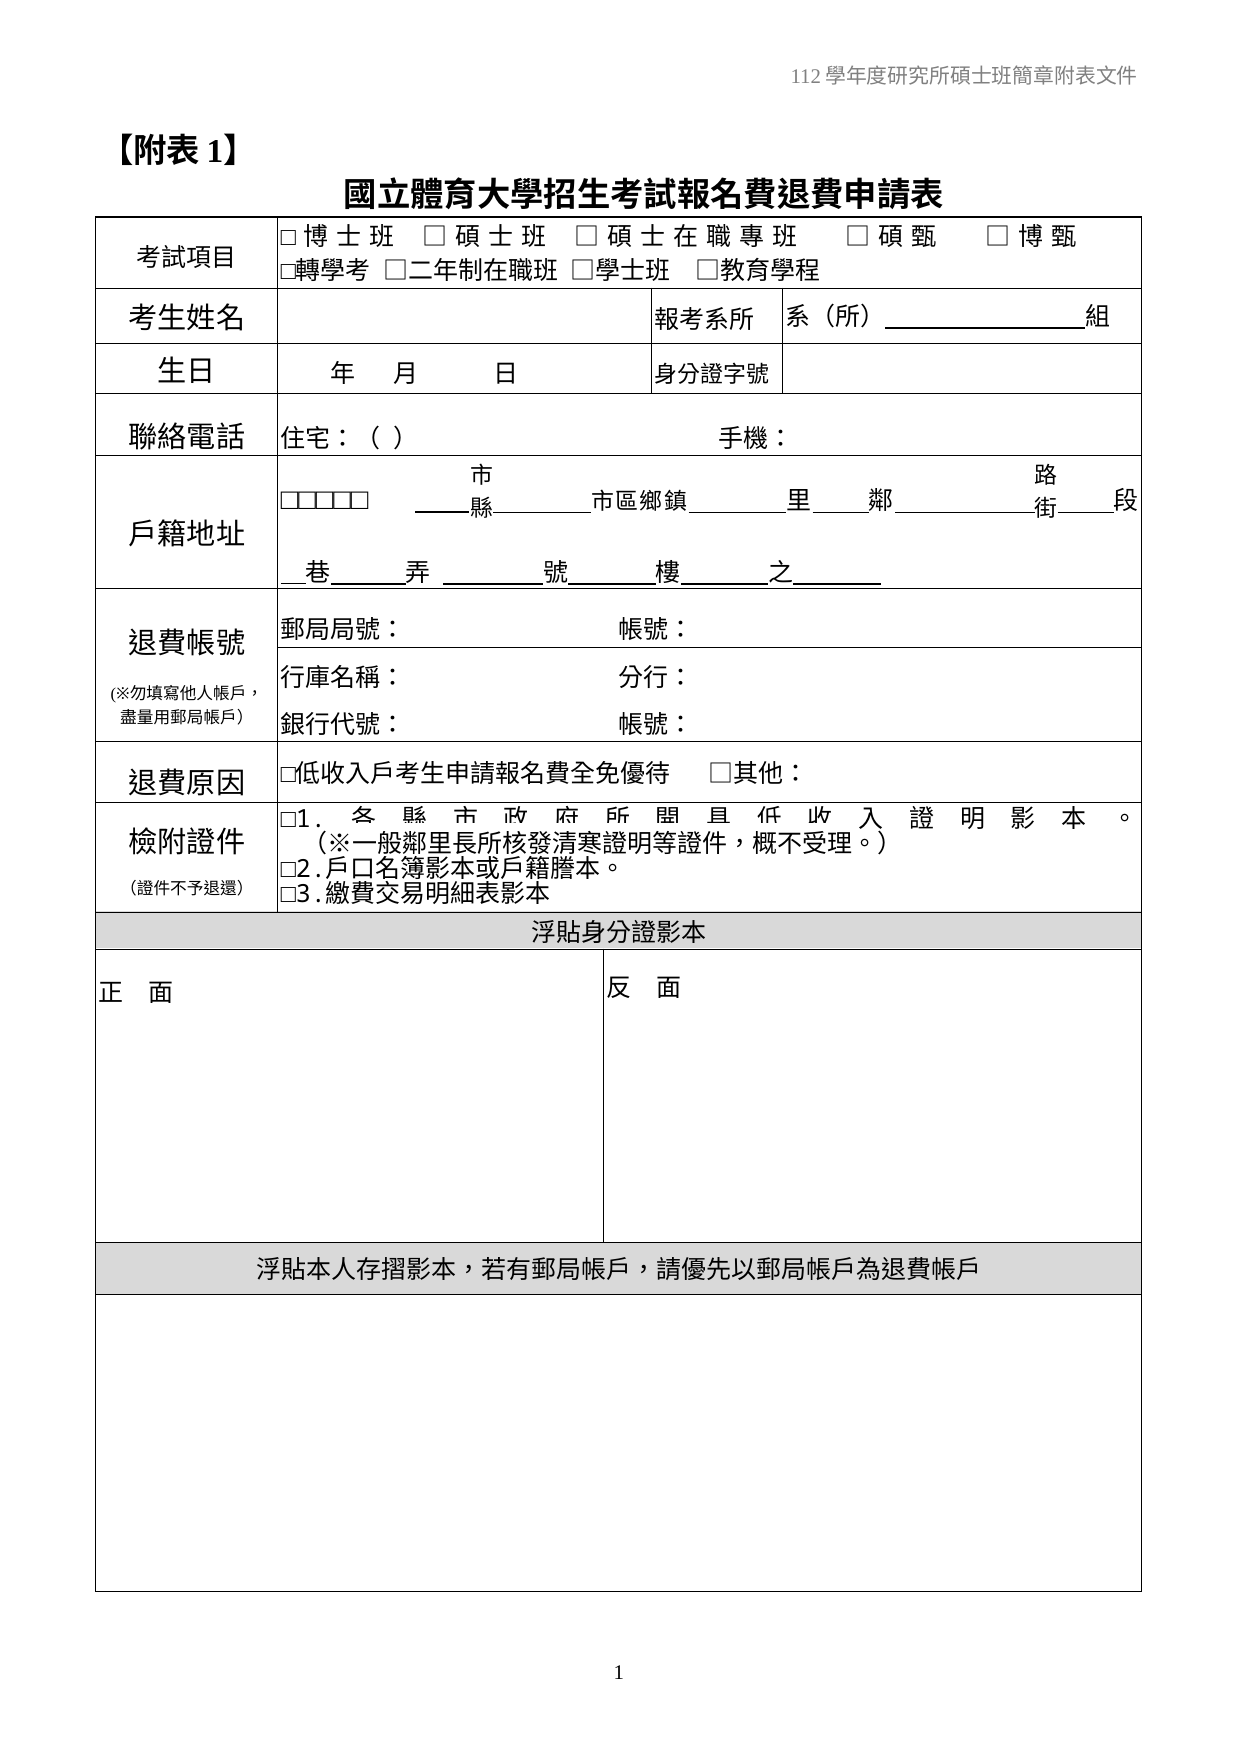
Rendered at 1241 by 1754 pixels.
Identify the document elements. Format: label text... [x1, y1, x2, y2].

table_cell 戶籍地址 [96, 456, 277, 588]
table_cell 生日 [96, 344, 277, 393]
table_cell 郵局局號： 帳號： [278, 589, 1141, 647]
table_cell □1.各縣市政府所開具低收入證明影本。 （※一般鄰里長所核發清寒證明等證件，概不受理。） □2.戶口名簿影本或戶籍謄本。 □3.繳費交易明細表影本 [278, 803, 1141, 911]
table_cell 報考系所 [652, 289, 782, 342]
subtitle 國立體育大學招生考試報名費退費申請表 [150, 168, 1137, 216]
table_cell 浮貼本人存摺影本，若有郵局帳戶，請優先以郵局帳戶為退費帳戶 [96, 1243, 1141, 1294]
table_cell [278, 289, 651, 342]
table_cell 系（所） 組 [783, 289, 1141, 342]
table_cell 退費原因 [96, 742, 277, 802]
table_cell 檢附證件 （證件不予退還） [96, 803, 277, 911]
table_cell □□□□□ 市縣 市區鄉鎮 里 鄰 路街 段 巷 弄 號 樓 之 [278, 456, 1141, 588]
table_cell 年 月 日 [278, 344, 651, 393]
table_cell 住宅：（ ） 手機： [278, 394, 1141, 455]
table_cell [96, 1295, 1141, 1591]
subtitle 【附表1】 [100, 139, 1137, 168]
table_cell 身分證字號 [652, 344, 782, 393]
table_cell 浮貼身分證影本 [96, 913, 1141, 948]
table_cell □低收入戶考生申請報名費全免優待 □其他： [278, 742, 1141, 802]
table_cell [783, 344, 1141, 393]
table_cell 退費帳號 (※勿填寫他人帳戶， 盡量用郵局帳戶） [96, 589, 277, 741]
table_cell 反 面 [604, 950, 1141, 1242]
table_header □博士班 □碩士班 □碩士在職專班 □碩甄 □博甄 □轉學考 □二年制在職班 □學士班 □教育學程 [278, 218, 1141, 287]
table_cell 聯絡電話 [96, 394, 277, 455]
table_cell 考生姓名 [96, 289, 277, 342]
table_header 考試項目 [96, 218, 277, 287]
table_cell 正 面 [96, 950, 603, 1242]
table_cell 行庫名稱： 分行： 銀行代號： 帳號： [278, 648, 1141, 741]
